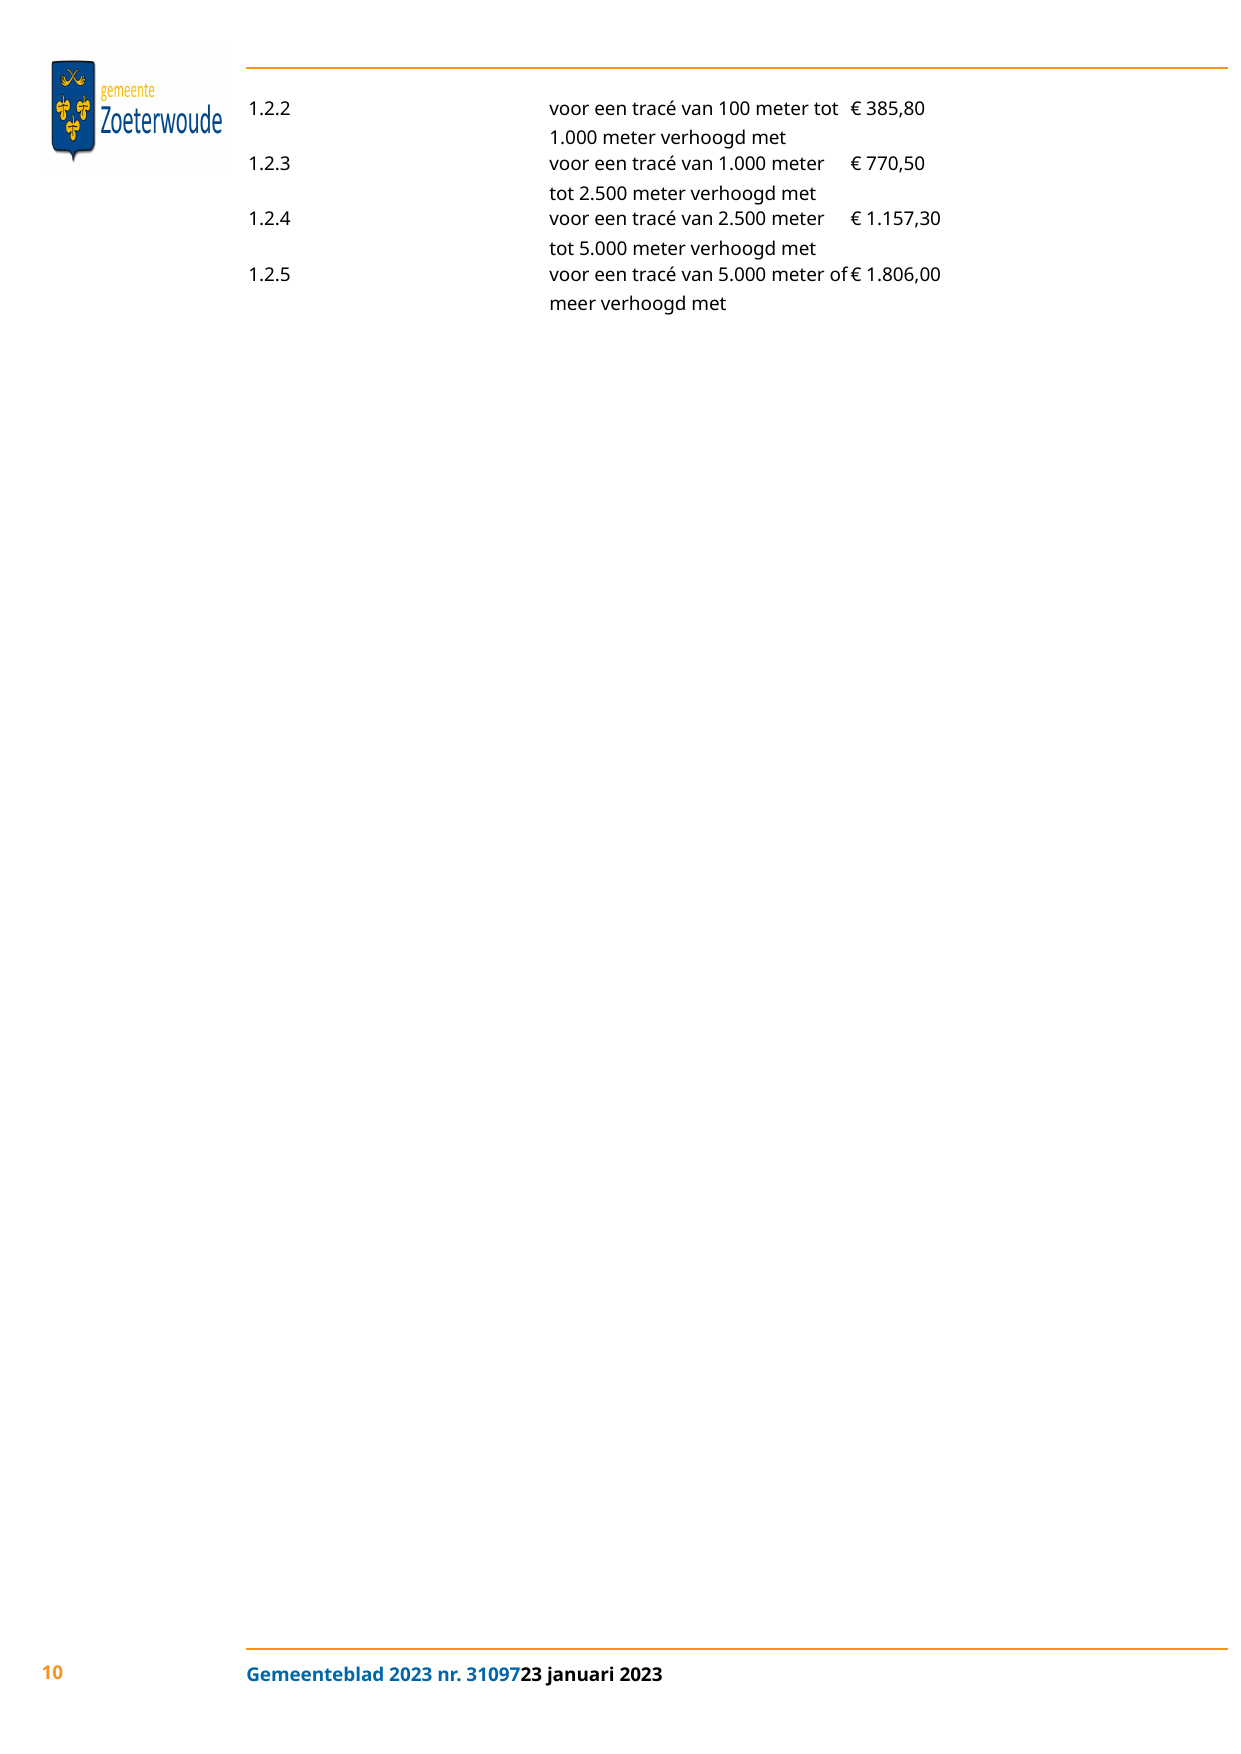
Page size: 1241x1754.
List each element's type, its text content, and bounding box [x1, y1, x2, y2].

table_cell 1.2.2 [248, 95, 549, 150]
table_cell voor een tracé van 1.000 meter tot 2.500 meter verhoogd met [549, 150, 850, 205]
table_cell 1.2.4 [248, 205, 549, 261]
table_cell voor een tracé van 100 meter tot 1.000 meter verhoogd met [549, 95, 850, 150]
table_cell voor een tracé van 5.000 meter of meer verhoogd met [549, 261, 850, 316]
table_cell € 385,80 [850, 95, 1152, 150]
table_cell 1.2.5 [248, 261, 549, 316]
picture [41, 47, 231, 172]
table_cell € 1.157,30 [850, 205, 1152, 261]
table_cell voor een tracé van 2.500 meter tot 5.000 meter verhoogd met [549, 205, 850, 261]
table_cell 1.2.3 [248, 150, 549, 205]
table_cell € 770,50 [850, 150, 1152, 205]
table_cell € 1.806,00 [850, 261, 1152, 316]
